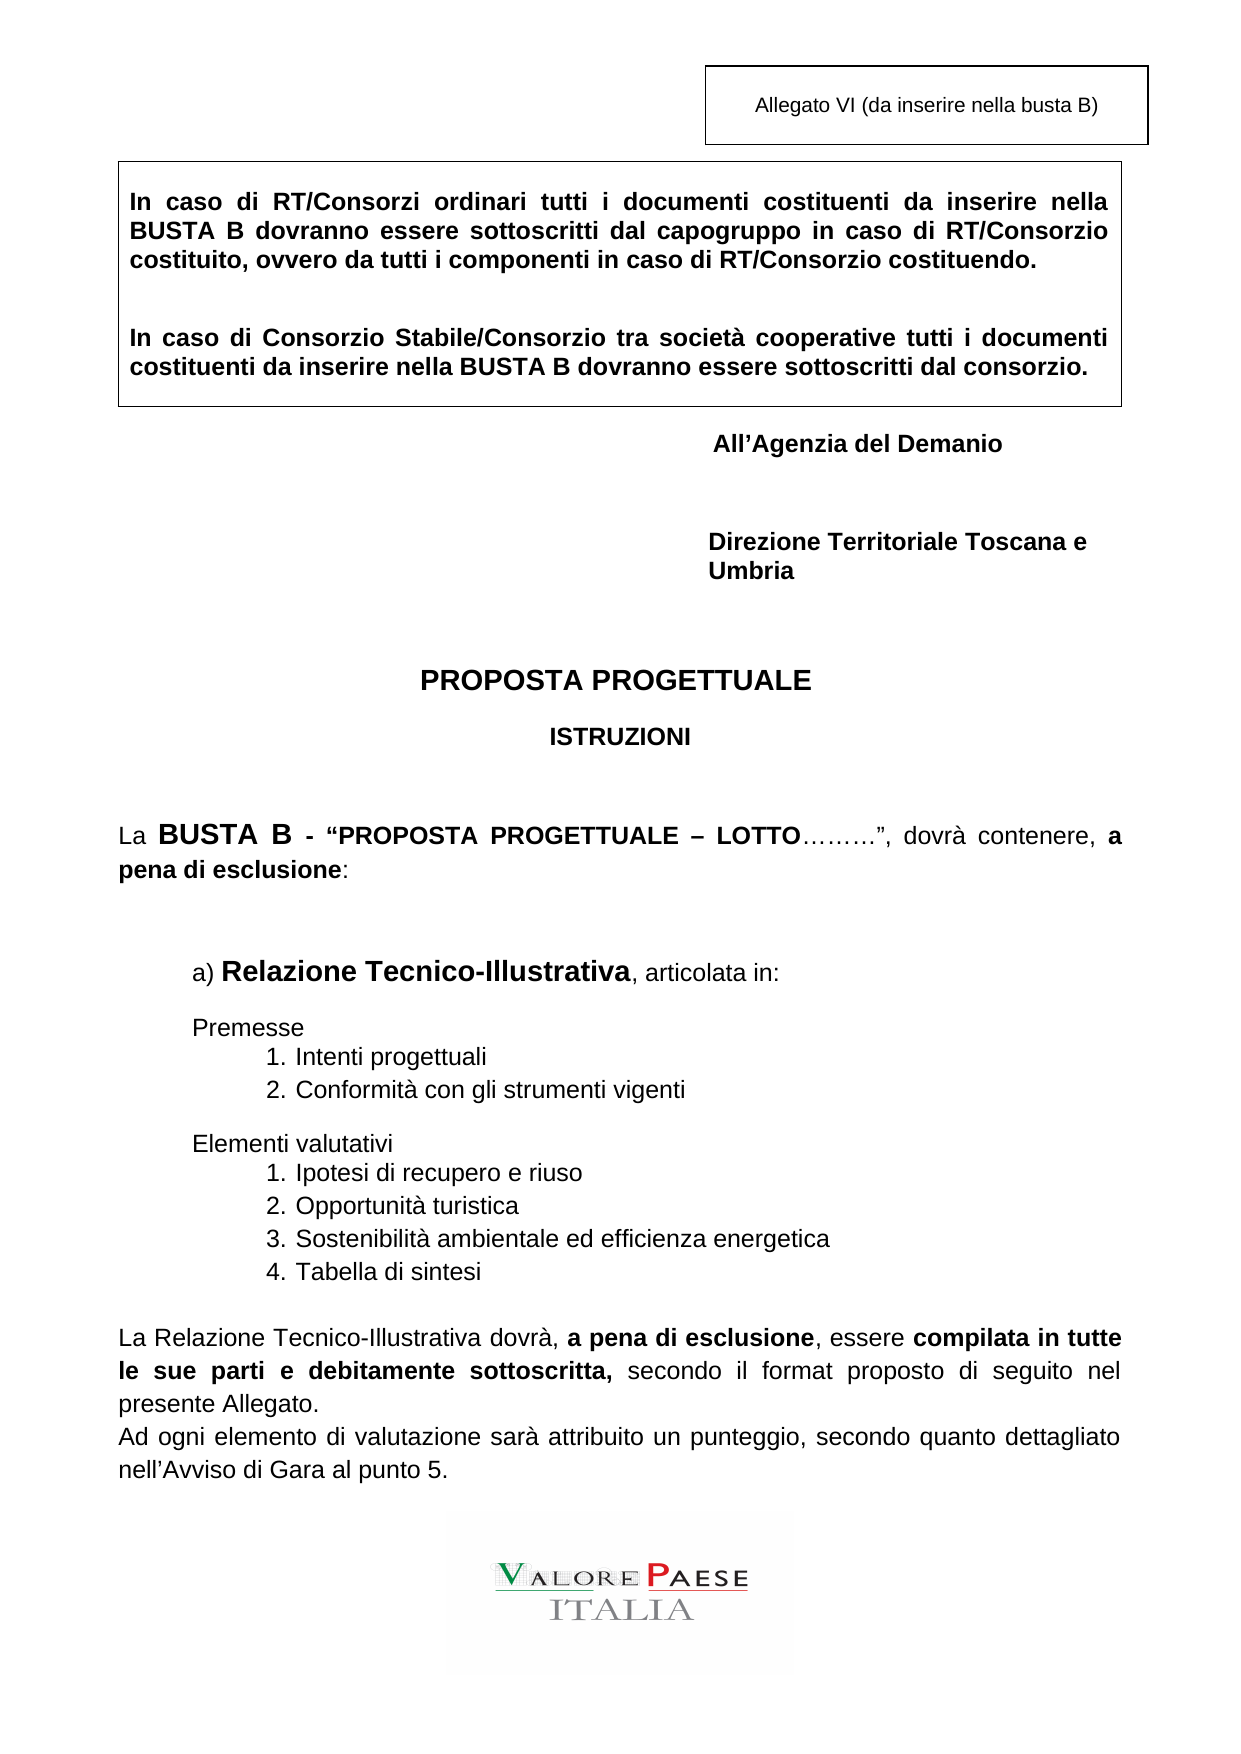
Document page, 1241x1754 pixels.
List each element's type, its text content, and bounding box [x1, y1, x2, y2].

text Premesse [192, 1013, 1122, 1042]
text a) Relazione Tecnico-Illustrativa, articolata in: [192, 954, 1122, 987]
list Ipotesi di recupero e riuso [266, 1158, 1122, 1186]
text Elementi valutativi [192, 1129, 1122, 1158]
text La Relazione Tecnico-Illustrativa dovrà, a pena di esclusione, essere compilata in tutte le sue parti e debitamente sottoscritta, secondo il format proposto di seguito nel presente Allegato. [118, 1323, 1122, 1418]
text PROPOSTA PROGETTUALE [118, 663, 1122, 697]
text All’Agenzia del Demanio [713, 429, 1010, 458]
text ISTRUZIONI [118, 722, 1122, 751]
text Direzione Territoriale Toscana e Umbria [708, 527, 1122, 584]
list Intenti progettuali [266, 1042, 1122, 1071]
table_header In caso di RT/Consorzi ordinari tutti i documenti costituenti da inserire nella BUSTA B dovranno essere sottoscritti dal capogruppo in caso di RT/Consorzio costituito, ovvero da tutti i componenti in caso di RT/Consorzio costituendo. In caso di Consorzio Stabile/Consorzio tra società cooperative tutti i documenti costituenti da inserire nella BUSTA B dovranno essere sottoscritti dal consorzio. [119, 162, 1121, 406]
text Ad ogni elemento di valutazione sarà attribuito un punteggio, secondo quanto dettagliato nell’Avviso di Gara al punto 5. [118, 1422, 1122, 1484]
text La BUSTA B - “PROPOSTA PROGETTUALE – LOTTO………”, dovrà contenere, a pena di esclusione: [118, 817, 1122, 883]
list Sostenibilità ambientale ed efficienza energetica [266, 1224, 1122, 1252]
list Conformità con gli strumenti vigenti [266, 1075, 1122, 1104]
list Opportunità turistica [266, 1191, 1122, 1219]
list Tabella di sintesi [266, 1257, 1122, 1286]
